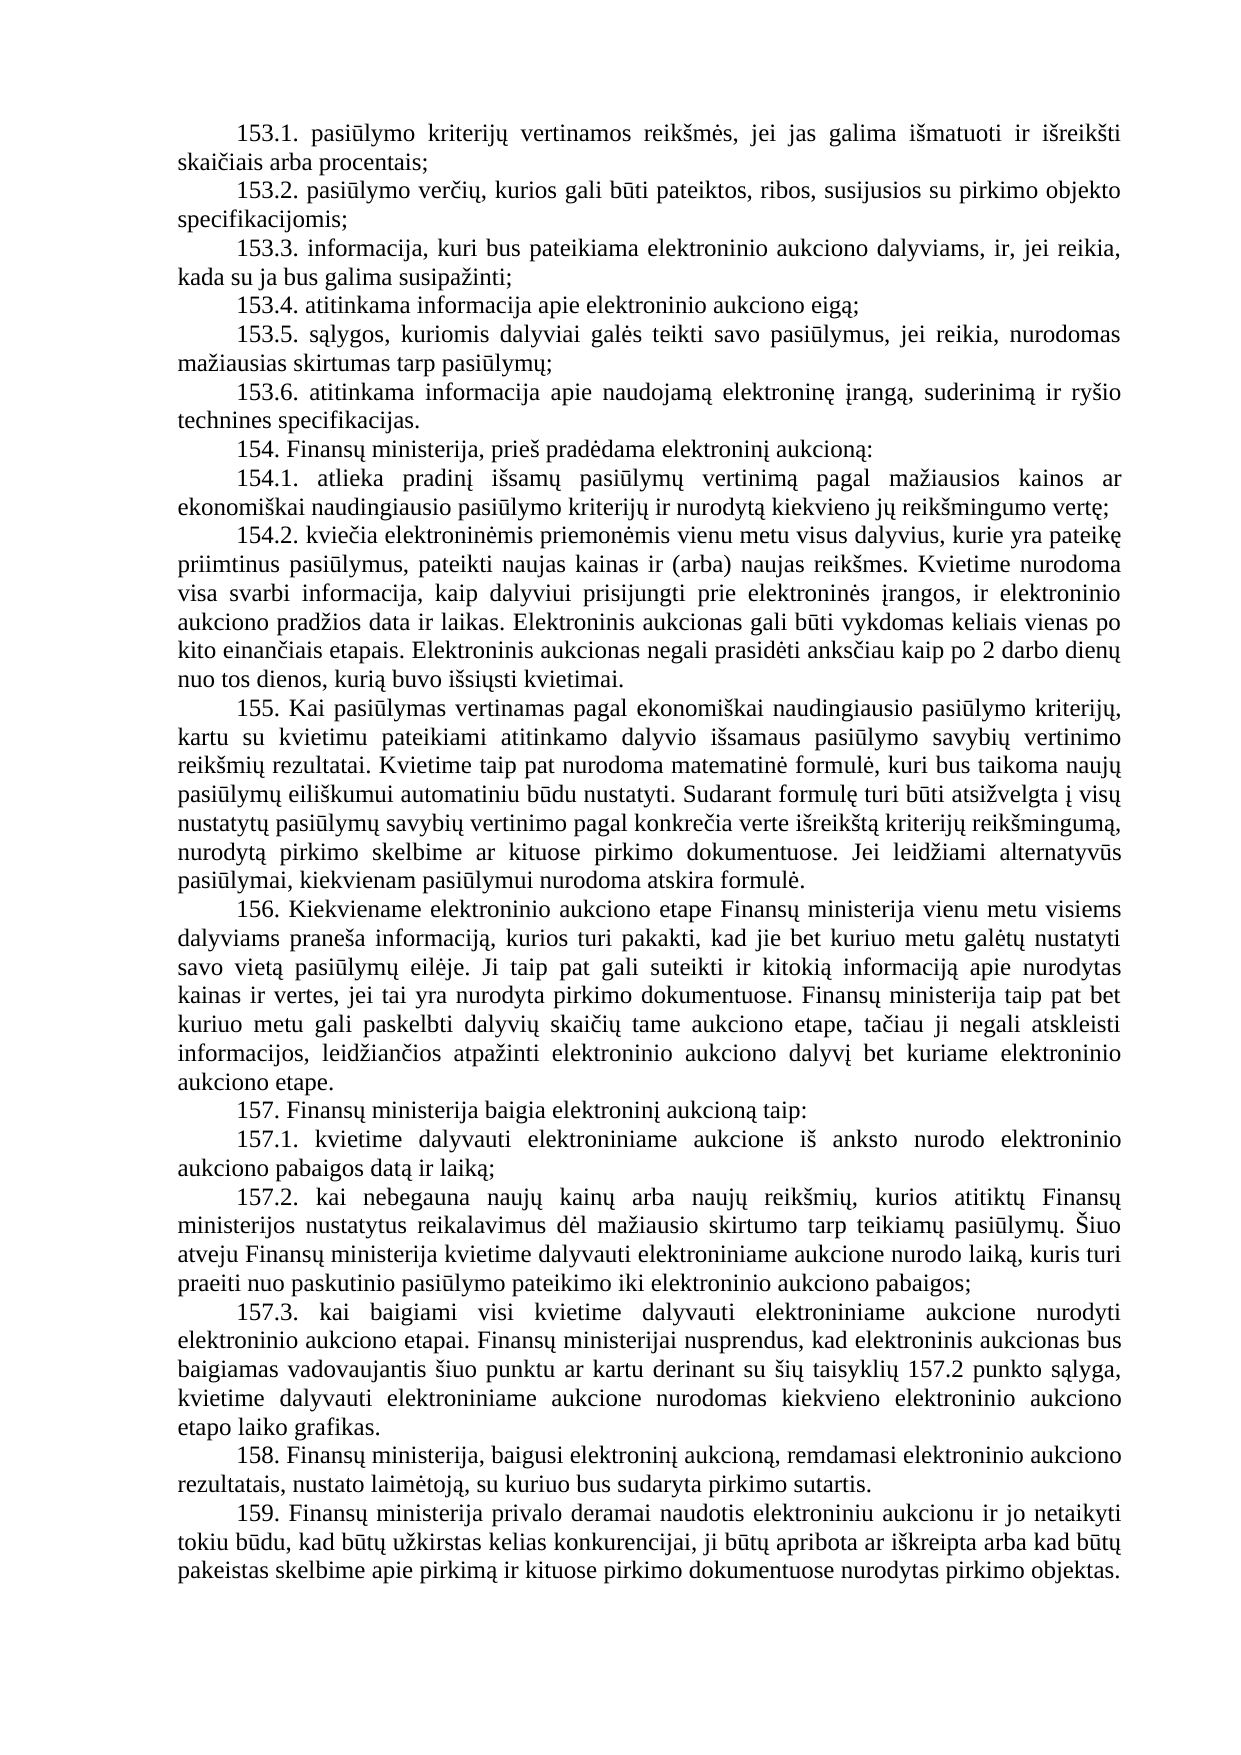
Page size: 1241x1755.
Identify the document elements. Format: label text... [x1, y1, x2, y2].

text 154. Finansų ministerija, prieš pradėdama elektroninį aukcioną: [177, 434, 1122, 463]
text 158. Finansų ministerija, baigusi elektroninį aukcioną, remdamasi elektroninio aukciono rezultatais, nustato laimėtoją, su kuriuo bus sudaryta pirkimo sutartis. [177, 1441, 1122, 1498]
text 153.2. pasiūlymo verčių, kurios gali būti pateiktos, ribos, susijusios su pirkimo objekto specifikacijomis; [177, 176, 1122, 233]
text 157. Finansų ministerija baigia elektroninį aukcioną taip: [177, 1096, 1122, 1124]
text 157.1. kvietime dalyvauti elektroniniame aukcione iš anksto nurodo elektroninio aukciono pabaigos datą ir laiką; [177, 1124, 1122, 1182]
text 153.4. atitinkama informacija apie elektroninio aukciono eigą; [177, 291, 1122, 319]
text 155. Kai pasiūlymas vertinamas pagal ekonomiškai naudingiausio pasiūlymo kriterijų, kartu su kvietimu pateikiami atitinkamo dalyvio išsamaus pasiūlymo savybių vertinimo reikšmių rezultatai. Kvietime taip pat nurodoma matematinė formulė, kuri bus taikoma naujų pasiūlymų eiliškumui automatiniu būdu nustatyti. Sudarant formulę turi būti atsižvelgta į visų nustatytų pasiūlymų savybių vertinimo pagal konkrečia verte išreikštą kriterijų reikšmingumą, nurodytą pirkimo skelbime ar kituose pirkimo dokumentuose. Jei leidžiami alternatyvūs pasiūlymai, kiekvienam pasiūlymui nurodoma atskira formulė. [177, 693, 1122, 894]
text 154.1. atlieka pradinį išsamų pasiūlymų vertinimą pagal mažiausios kainos ar ekonomiškai naudingiausio pasiūlymo kriterijų ir nurodytą kiekvieno jų reikšmingumo vertę; [177, 463, 1122, 521]
text 153.1. pasiūlymo kriterijų vertinamos reikšmės, jei jas galima išmatuoti ir išreikšti skaičiais arba procentais; [177, 118, 1122, 176]
text 153.6. atitinkama informacija apie naudojamą elektroninę įrangą, suderinimą ir ryšio technines specifikacijas. [177, 377, 1122, 434]
text 159. Finansų ministerija privalo deramai naudotis elektroniniu aukcionu ir jo netaikyti tokiu būdu, kad būtų užkirstas kelias konkurencijai, ji būtų apribota ar iškreipta arba kad būtų pakeistas skelbime apie pirkimą ir kituose pirkimo dokumentuose nurodytas pirkimo objektas. [177, 1498, 1122, 1584]
text 154.2. kviečia elektroninėmis priemonėmis vienu metu visus dalyvius, kurie yra pateikę priimtinus pasiūlymus, pateikti naujas kainas ir (arba) naujas reikšmes. Kvietime nurodoma visa svarbi informacija, kaip dalyviui prisijungti prie elektroninės įrangos, ir elektroninio aukciono pradžios data ir laikas. Elektroninis aukcionas gali būti vykdomas keliais vienas po kito einančiais etapais. Elektroninis aukcionas negali prasidėti anksčiau kaip po 2 darbo dienų nuo tos dienos, kurią buvo išsiųsti kvietimai. [177, 521, 1122, 693]
text 157.3. kai baigiami visi kvietime dalyvauti elektroniniame aukcione nurodyti elektroninio aukciono etapai. Finansų ministerijai nusprendus, kad elektroninis aukcionas bus baigiamas vadovaujantis šiuo punktu ar kartu derinant su šių taisyklių 157.2 punkto sąlyga, kvietime dalyvauti elektroniniame aukcione nurodomas kiekvieno elektroninio aukciono etapo laiko grafikas. [177, 1297, 1122, 1441]
text 156. Kiekviename elektroninio aukciono etape Finansų ministerija vienu metu visiems dalyviams praneša informaciją, kurios turi pakakti, kad jie bet kuriuo metu galėtų nustatyti savo vietą pasiūlymų eilėje. Ji taip pat gali suteikti ir kitokią informaciją apie nurodytas kainas ir vertes, jei tai yra nurodyta pirkimo dokumentuose. Finansų ministerija taip pat bet kuriuo metu gali paskelbti dalyvių skaičių tame aukciono etape, tačiau ji negali atskleisti informacijos, leidžiančios atpažinti elektroninio aukciono dalyvį bet kuriame elektroninio aukciono etape. [177, 894, 1122, 1096]
text 153.3. informacija, kuri bus pateikiama elektroninio aukciono dalyviams, ir, jei reikia, kada su ja bus galima susipažinti; [177, 233, 1122, 291]
text 153.5. sąlygos, kuriomis dalyviai galės teikti savo pasiūlymus, jei reikia, nurodomas mažiausias skirtumas tarp pasiūlymų; [177, 319, 1122, 377]
text 157.2. kai nebegauna naujų kainų arba naujų reikšmių, kurios atitiktų Finansų ministerijos nustatytus reikalavimus dėl mažiausio skirtumo tarp teikiamų pasiūlymų. Šiuo atveju Finansų ministerija kvietime dalyvauti elektroniniame aukcione nurodo laiką, kuris turi praeiti nuo paskutinio pasiūlymo pateikimo iki elektroninio aukciono pabaigos; [177, 1182, 1122, 1297]
